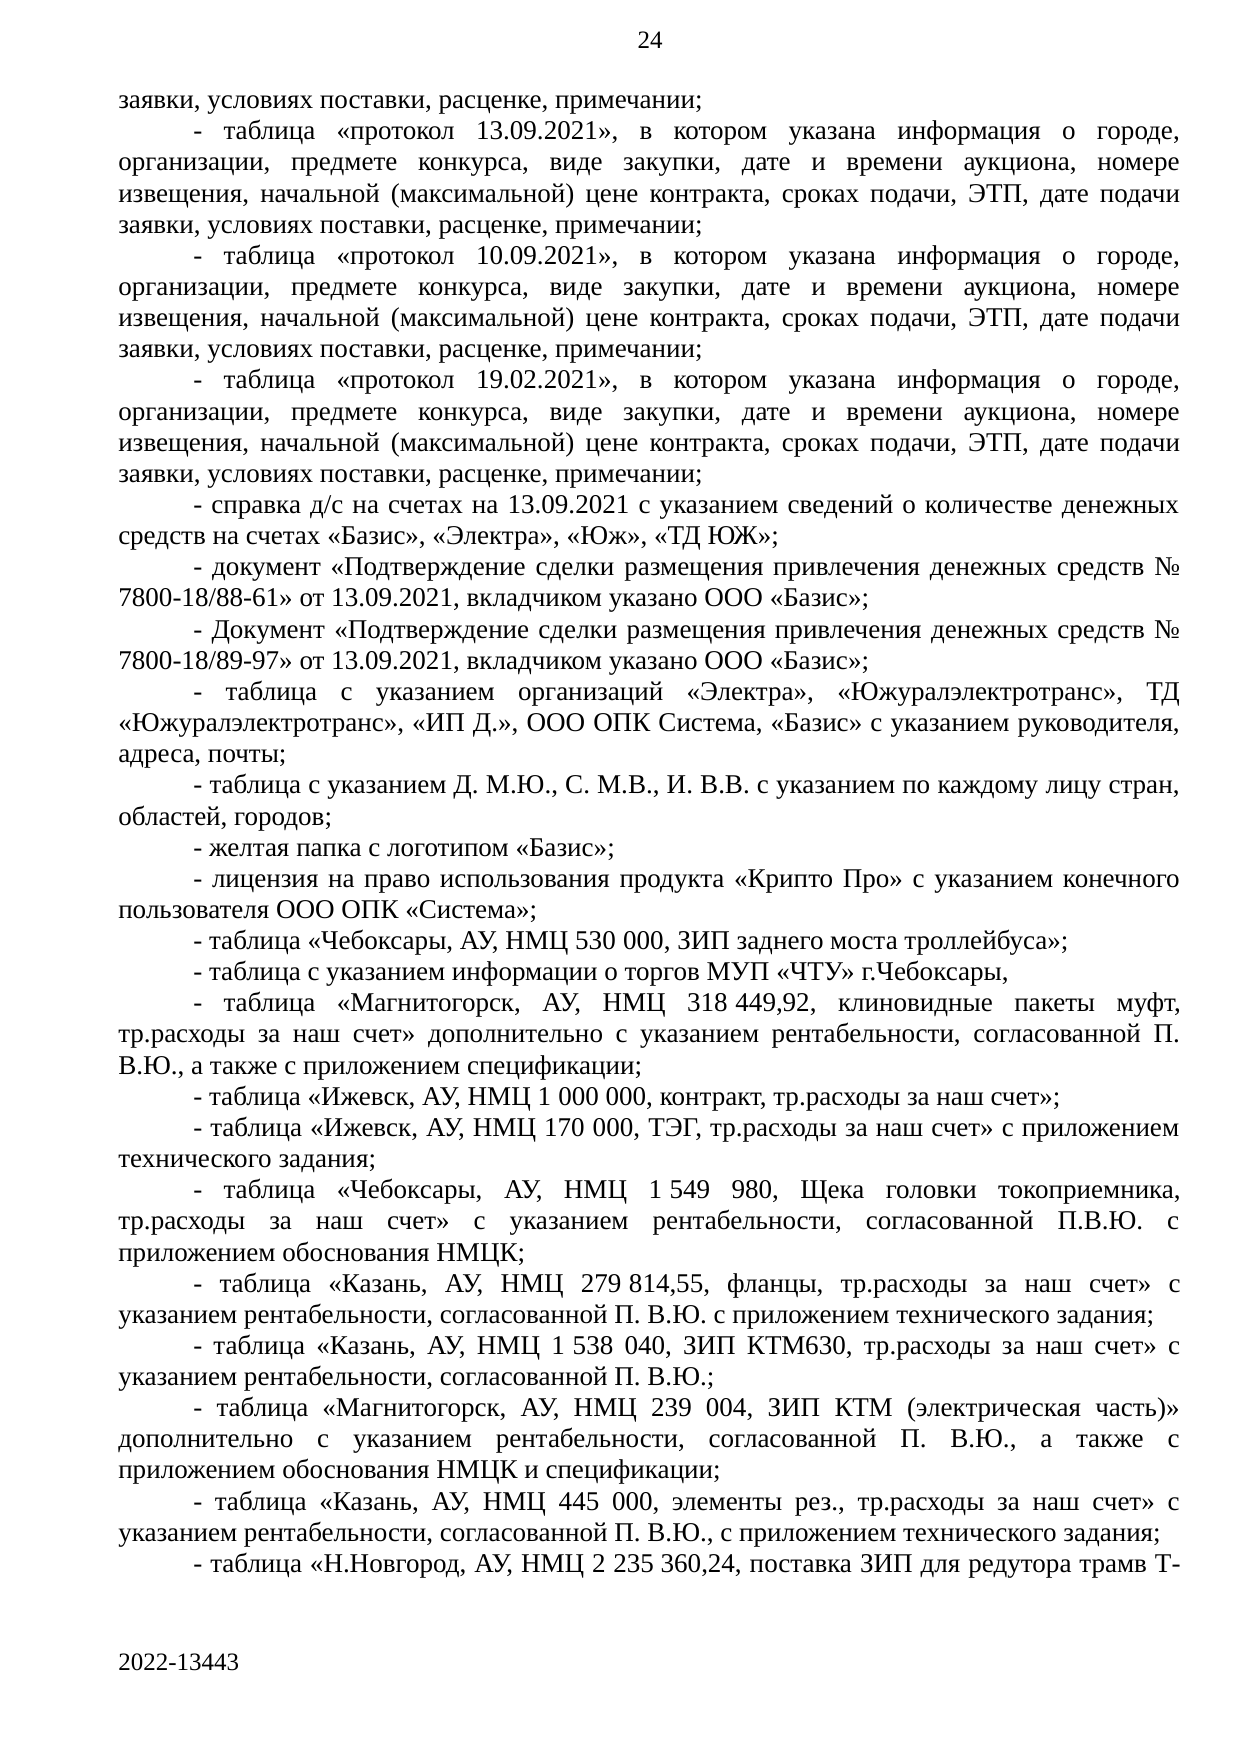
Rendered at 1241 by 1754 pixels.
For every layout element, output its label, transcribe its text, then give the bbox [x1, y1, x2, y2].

text - таблица «Казань, АУ, НМЦ 279 814,55, фланцы, тр.расходы за наш счет» с указанием рентабельности, согласованной П. В.Ю. с приложением технического задания; [118, 1267, 1181, 1329]
text - таблица «Магнитогорск, АУ, НМЦ 239 004, ЗИП КТМ (электрическая часть)» дополнительно с указанием рентабельности, согласованной П. В.Ю., а также с приложением обоснования НМЦК и спецификации; [118, 1391, 1181, 1485]
text - таблица «Н.Новгород, АУ, НМЦ 2 235 360,24, поставка ЗИП для редутора трамв Т- [118, 1547, 1181, 1578]
text - таблица «протокол 13.09.2021», в котором указана информация о городе, организации, предмете конкурса, виде закупки, дате и времени аукциона, номере извещения, начальной (максимальной) цене контракта, сроках подачи, ЭТП, дате подачи заявки, условиях поставки, расценке, примечании; [118, 114, 1181, 239]
text - таблица «протокол 10.09.2021», в котором указана информация о городе, организации, предмете конкурса, виде закупки, дате и времени аукциона, номере извещения, начальной (максимальной) цене контракта, сроках подачи, ЭТП, дате подачи заявки, условиях поставки, расценке, примечании; [118, 239, 1181, 363]
text - таблица с указанием Д. М.Ю., С. М.В., И. В.В. с указанием по каждому лицу стран, областей, городов; [118, 768, 1181, 831]
text - документ «Подтверждение сделки размещения привлечения денежных средств № 7800-18/88-61» от 13.09.2021, вкладчиком указано ООО «Базис»; [118, 550, 1181, 613]
text - желтая папка с логотипом «Базис»; [118, 831, 1181, 862]
text - таблица «Чебоксары, АУ, НМЦ 530 000, ЗИП заднего моста троллейбуса»; [118, 924, 1181, 955]
text - таблица «протокол 19.02.2021», в котором указана информация о городе, организации, предмете конкурса, виде закупки, дате и времени аукциона, номере извещения, начальной (максимальной) цене контракта, сроках подачи, ЭТП, дате подачи заявки, условиях поставки, расценке, примечании; [118, 363, 1181, 488]
text - Документ «Подтверждение сделки размещения привлечения денежных средств № 7800-18/89-97» от 13.09.2021, вкладчиком указано ООО «Базис»; [118, 613, 1181, 675]
text - таблица «Чебоксары, АУ, НМЦ 1 549 980, Щека головки токоприемника, тр.расходы за наш счет» с указанием рентабельности, согласованной П.В.Ю. с приложением обоснования НМЦК; [118, 1173, 1181, 1267]
text - таблица «Ижевск, АУ, НМЦ 1 000 000, контракт, тр.расходы за наш счет»; [118, 1080, 1181, 1111]
text - таблица «Казань, АУ, НМЦ 1 538 040, ЗИП КТМ630, тр.расходы за наш счет» с указанием рентабельности, согласованной П. В.Ю.; [118, 1329, 1181, 1391]
text - таблица «Ижевск, АУ, НМЦ 170 000, ТЭГ, тр.расходы за наш счет» с приложением технического задания; [118, 1111, 1181, 1173]
text - справка д/с на счетах на 13.09.2021 с указанием сведений о количестве денежных средств на счетах «Базис», «Электра», «Юж», «ТД ЮЖ»; [118, 488, 1181, 550]
text - лицензия на право использования продукта «Крипто Про» с указанием конечного пользователя ООО ОПК «Система»; [118, 862, 1181, 924]
text - таблица «Магнитогорск, АУ, НМЦ 318 449,92, клиновидные пакеты муфт, тр.расходы за наш счет» дополнительно с указанием рентабельности, согласованной П. В.Ю., а также с приложением спецификации; [118, 986, 1181, 1080]
text - таблица «Казань, АУ, НМЦ 445 000, элементы рез., тр.расходы за наш счет» с указанием рентабельности, согласованной П. В.Ю., с приложением технического задания; [118, 1485, 1181, 1547]
text заявки, условиях поставки, расценке, примечании; [118, 83, 1181, 114]
text - таблица с указанием информации о торгов МУП «ЧТУ» г.Чебоксары, [118, 955, 1181, 986]
text - таблица с указанием организаций «Электра», «Южуралэлектротранс», ТД «Южуралэлектротранс», «ИП Д.», ООО ОПК Система, «Базис» с указанием руководителя, адреса, почты; [118, 675, 1181, 768]
